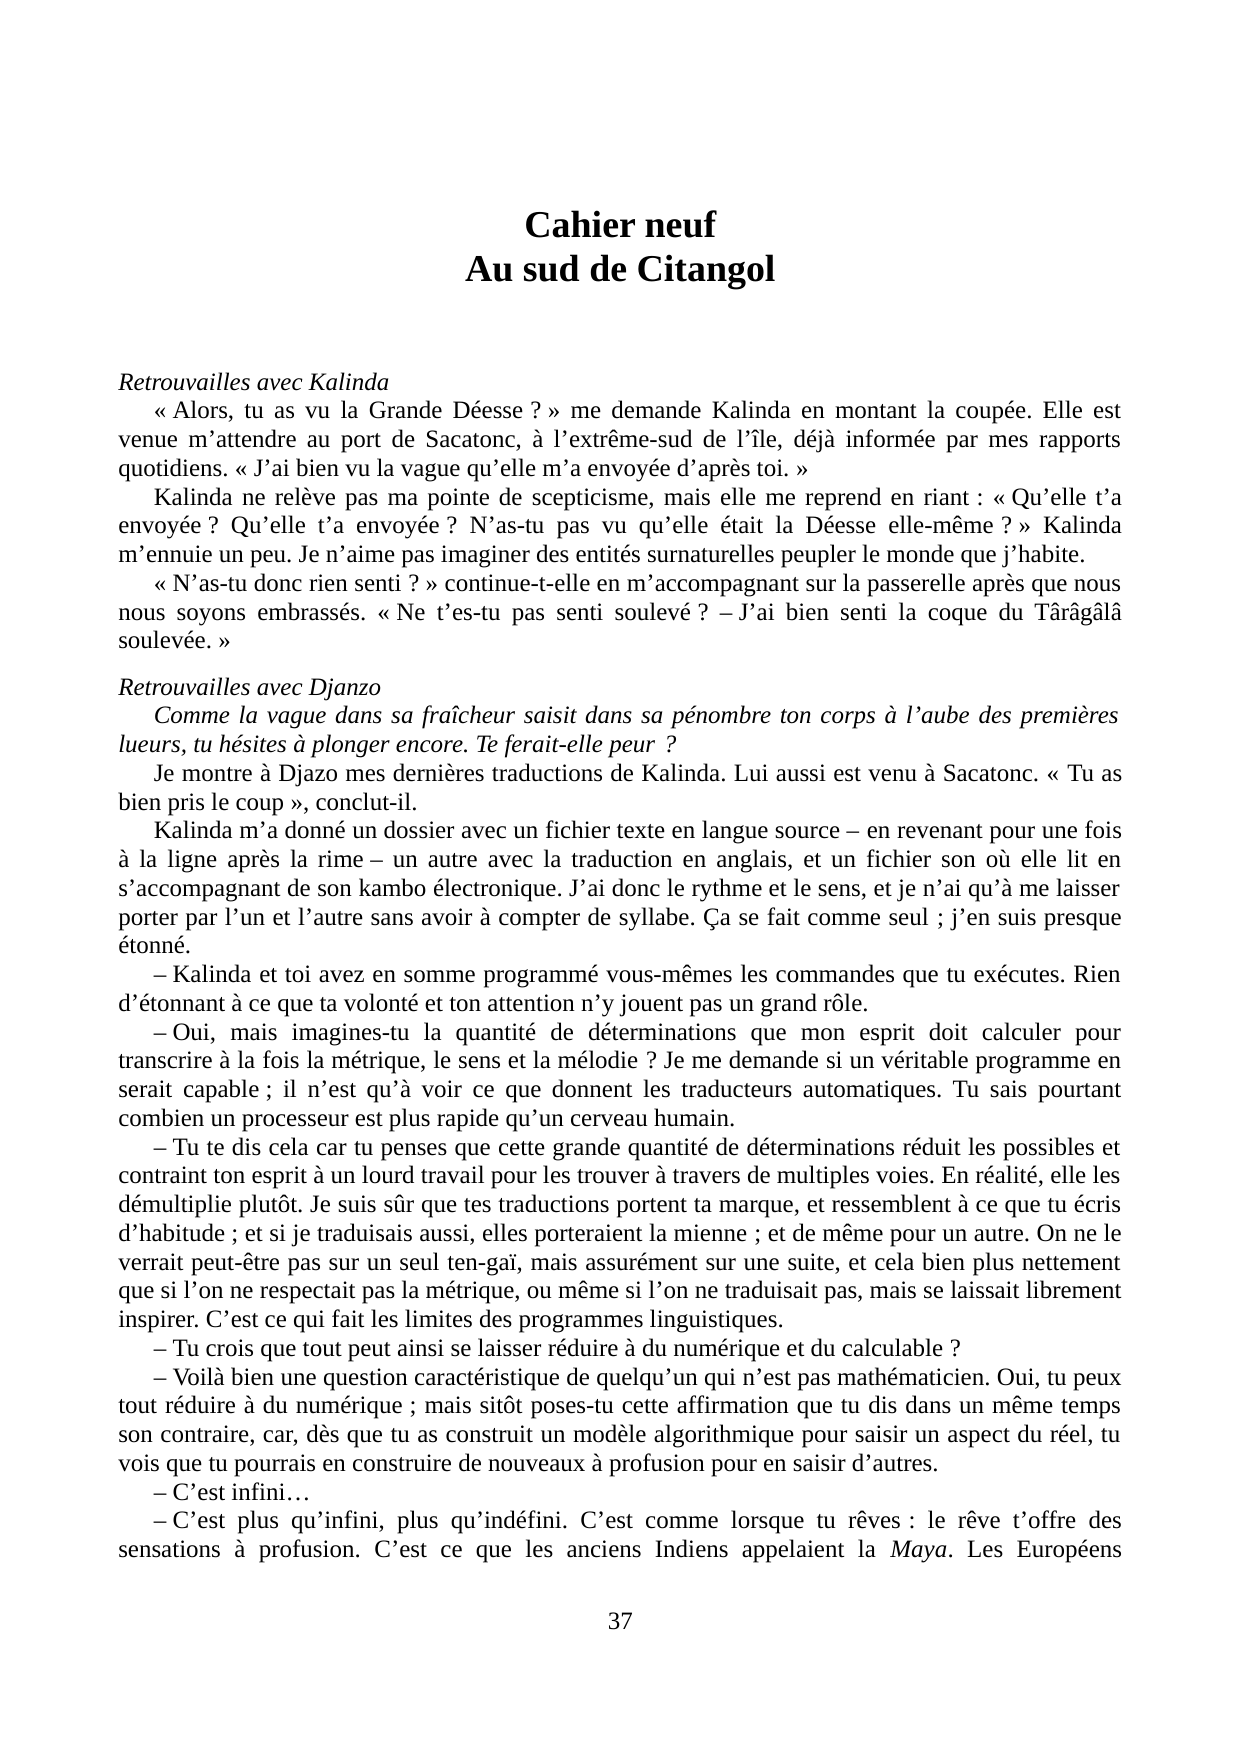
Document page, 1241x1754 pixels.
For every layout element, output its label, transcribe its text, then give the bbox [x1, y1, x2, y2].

text Kalinda m’a donné un dossier avec un fichier texte en langue source – en revenant pour une fois à la ligne après la rime – un autre avec la traduction en anglais, et un fichier son où elle lit en s’accompagnant de son kambo électronique. J’ai donc le rythme et le sens, et je n’ai qu’à me laisser porter par l’un et l’autre sans avoir à compter de syllabe. Ça se fait comme seul ; j’en suis presque étonné. [118, 816, 1122, 959]
text Je montre à Djazo mes dernières traductions de Kalinda. Lui aussi est venu à Sacatonc. « Tu as bien pris le coup », conclut-il. [118, 758, 1122, 816]
text – Tu te dis cela car tu penses que cette grande quantité de déterminations réduit les possibles et contraint ton esprit à un lourd travail pour les trouver à travers de multiples voies. En réalité, elle les démultiplie plutôt. Je suis sûr que tes traductions portent ta marque, et ressemblent à ce que tu écris d’habitude ; et si je traduisais aussi, elles porteraient la mienne ; et de même pour un autre. On ne le verrait peut-être pas sur un seul ten-gaï, mais assurément sur une suite, et cela bien plus nettement que si l’on ne respectait pas la métrique, ou même si l’on ne traduisait pas, mais se laissait librement inspirer. C’est ce qui fait les limites des programmes linguistiques. [118, 1132, 1122, 1333]
subtitle Cahier neuf Au sud de Citangol [118, 202, 1122, 289]
text – Oui, mais imagines-tu la quantité de déterminations que mon esprit doit calculer pour transcrire à la fois la métrique, le sens et la mélodie ? Je me demande si un véritable programme en serait capable ; il n’est qu’à voir ce que donnent les traducteurs automatiques. Tu sais pourtant combien un processeur est plus rapide qu’un cerveau humain. [118, 1017, 1122, 1132]
text Comme la vague dans sa fraîcheur saisit dans sa pénombre ton corps à l’aube des premières lueurs, tu hésites à plonger encore. Te ferait-elle peur ? [118, 701, 1122, 758]
subtitle Retrouvailles avec Djanzo [118, 672, 1122, 701]
subtitle Retrouvailles avec Kalinda [118, 367, 1122, 395]
text – Tu crois que tout peut ainsi se laisser réduire à du numérique et du calculable ? [118, 1333, 1122, 1362]
text – C’est plus qu’infini, plus qu’indéfini. C’est comme lorsque tu rêves : le rêve t’offre des sensations à profusion. C’est ce que les anciens Indiens appelaient la Maya. Les Européens [118, 1506, 1122, 1563]
text – C’est infini… [118, 1477, 1122, 1506]
text « N’as-tu donc rien senti ? » continue-t-elle en m’accompagnant sur la passerelle après que nous nous soyons embrassés. « Ne t’es-tu pas senti soulevé ? – J’ai bien senti la coque du Târâgâlâ soulevée. » [118, 568, 1122, 654]
text Kalinda ne relève pas ma pointe de scepticisme, mais elle me reprend en riant : « Qu’elle t’a envoyée ? Qu’elle t’a envoyée ? N’as-tu pas vu qu’elle était la Déesse elle-même ? » Kalinda m’ennuie un peu. Je n’aime pas imaginer des entités surnaturelles peupler le monde que j’habite. [118, 482, 1122, 568]
text – Kalinda et toi avez en somme programmé vous-mêmes les commandes que tu exécutes. Rien d’étonnant à ce que ta volonté et ton attention n’y jouent pas un grand rôle. [118, 959, 1122, 1017]
text « Alors, tu as vu la Grande Déesse ? » me demande Kalinda en montant la coupée. Elle est venue m’attendre au port de Sacatonc, à l’extrême-sud de l’île, déjà informée par mes rapports quotidiens. « J’ai bien vu la vague qu’elle m’a envoyée d’après toi. » [118, 395, 1122, 482]
text – Voilà bien une question caractéristique de quelqu’un qui n’est pas mathématicien. Oui, tu peux tout réduire à du numérique ; mais sitôt poses-tu cette affirmation que tu dis dans un même temps son contraire, car, dès que tu as construit un modèle algorithmique pour saisir un aspect du réel, tu vois que tu pourrais en construire de nouveaux à profusion pour en saisir d’autres. [118, 1362, 1122, 1477]
